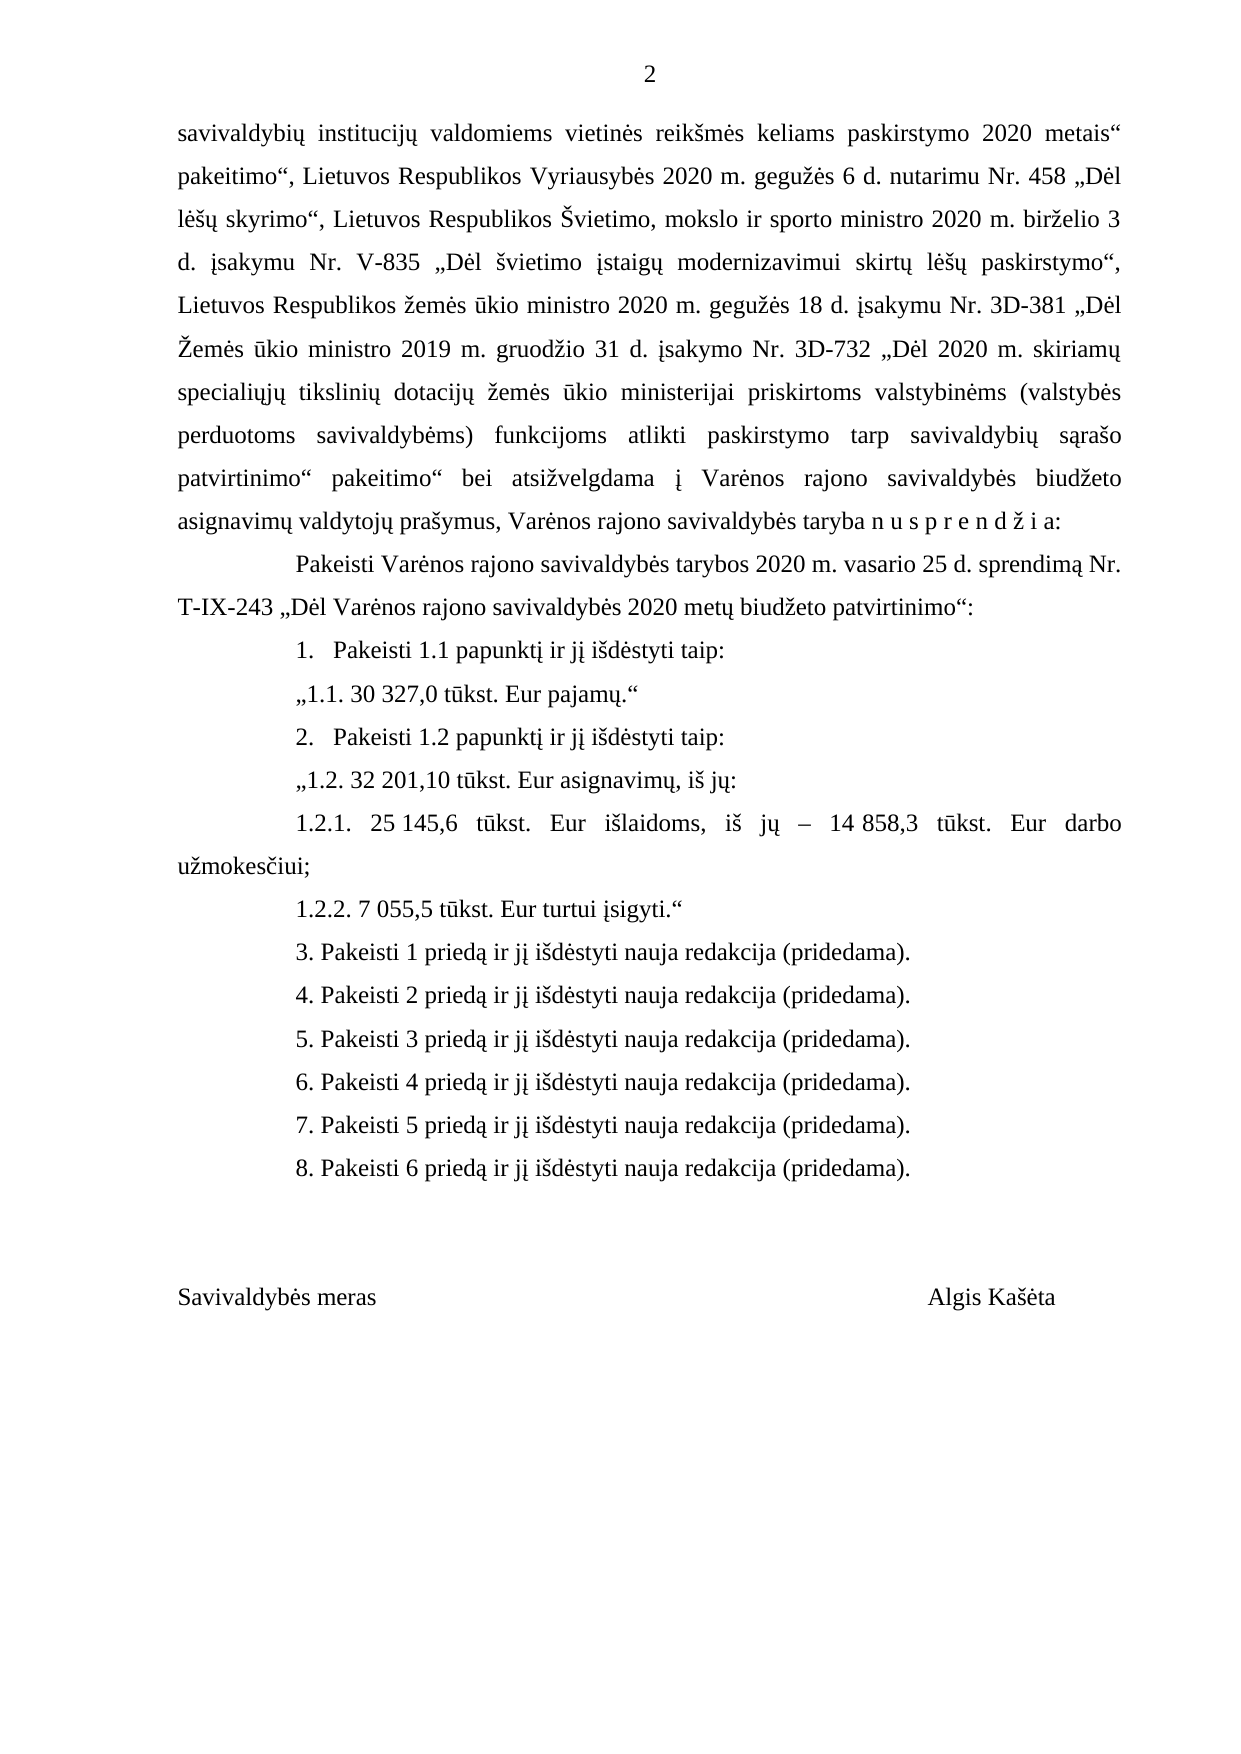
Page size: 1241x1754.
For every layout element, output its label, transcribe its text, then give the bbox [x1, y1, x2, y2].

text 1.2.1. 25 145,6 tūkst. Eur išlaidoms, iš jų – 14 858,3 tūkst. Eur darbo užmokesčiui; [177, 808, 1122, 880]
text savivaldybių institucijų valdomiems vietinės reikšmės keliams paskirstymo 2020 metais“ pakeitimo“, Lietuvos Respublikos Vyriausybės 2020 m. gegužės 6 d. nutarimu Nr. 458 „Dėl lėšų skyrimo“, Lietuvos Respublikos Švietimo, mokslo ir sporto ministro 2020 m. birželio 3 d. įsakymu Nr. V-835 „Dėl švietimo įstaigų modernizavimui skirtų lėšų paskirstymo“, Lietuvos Respublikos žemės ūkio ministro 2020 m. gegužės 18 d. įsakymu Nr. 3D-381 „Dėl Žemės ūkio ministro 2019 m. gruodžio 31 d. įsakymo Nr. 3D-732 „Dėl 2020 m. skiriamų specialiųjų tikslinių dotacijų žemės ūkio ministerijai priskirtoms valstybinėms (valstybės perduotoms savivaldybėms) funkcijoms atlikti paskirstymo tarp savivaldybių sąrašo patvirtinimo“ pakeitimo“ bei atsižvelgdama į Varėnos rajono savivaldybės biudžeto asignavimų valdytojų prašymus, Varėnos rajono savivaldybės taryba n u s p r e n d ž i a: [177, 118, 1122, 535]
text „1.2. 32 201,10 tūkst. Eur asignavimų, iš jų: [295, 765, 1122, 794]
text 8. Pakeisti 6 priedą ir jį išdėstyti nauja redakcija (pridedama). [177, 1153, 1122, 1182]
text 1.2.2. 7 055,5 tūkst. Eur turtui įsigyti.“ [177, 894, 1122, 923]
text 7. Pakeisti 5 priedą ir jį išdėstyti nauja redakcija (pridedama). [177, 1110, 1122, 1139]
text 1. Pakeisti 1.1 papunktį ir jį išdėstyti taip: [295, 636, 1122, 664]
text 2. Pakeisti 1.2 papunktį ir jį išdėstyti taip: [295, 722, 1122, 751]
text 4. Pakeisti 2 priedą ir jį išdėstyti nauja redakcija (pridedama). [177, 981, 1122, 1009]
text Savivaldybės meras Algis Kašėta [177, 1282, 1122, 1311]
text 5. Pakeisti 3 priedą ir jį išdėstyti nauja redakcija (pridedama). [177, 1024, 1122, 1052]
text 3. Pakeisti 1 priedą ir jį išdėstyti nauja redakcija (pridedama). [177, 937, 1122, 966]
text Pakeisti Varėnos rajono savivaldybės tarybos 2020 m. vasario 25 d. sprendimą Nr. T-IX-243 „Dėl Varėnos rajono savivaldybės 2020 metų biudžeto patvirtinimo“: [177, 549, 1122, 621]
text „1.1. 30 327,0 tūkst. Eur pajamų.“ [295, 679, 1122, 707]
text 6. Pakeisti 4 priedą ir jį išdėstyti nauja redakcija (pridedama). [177, 1067, 1122, 1096]
